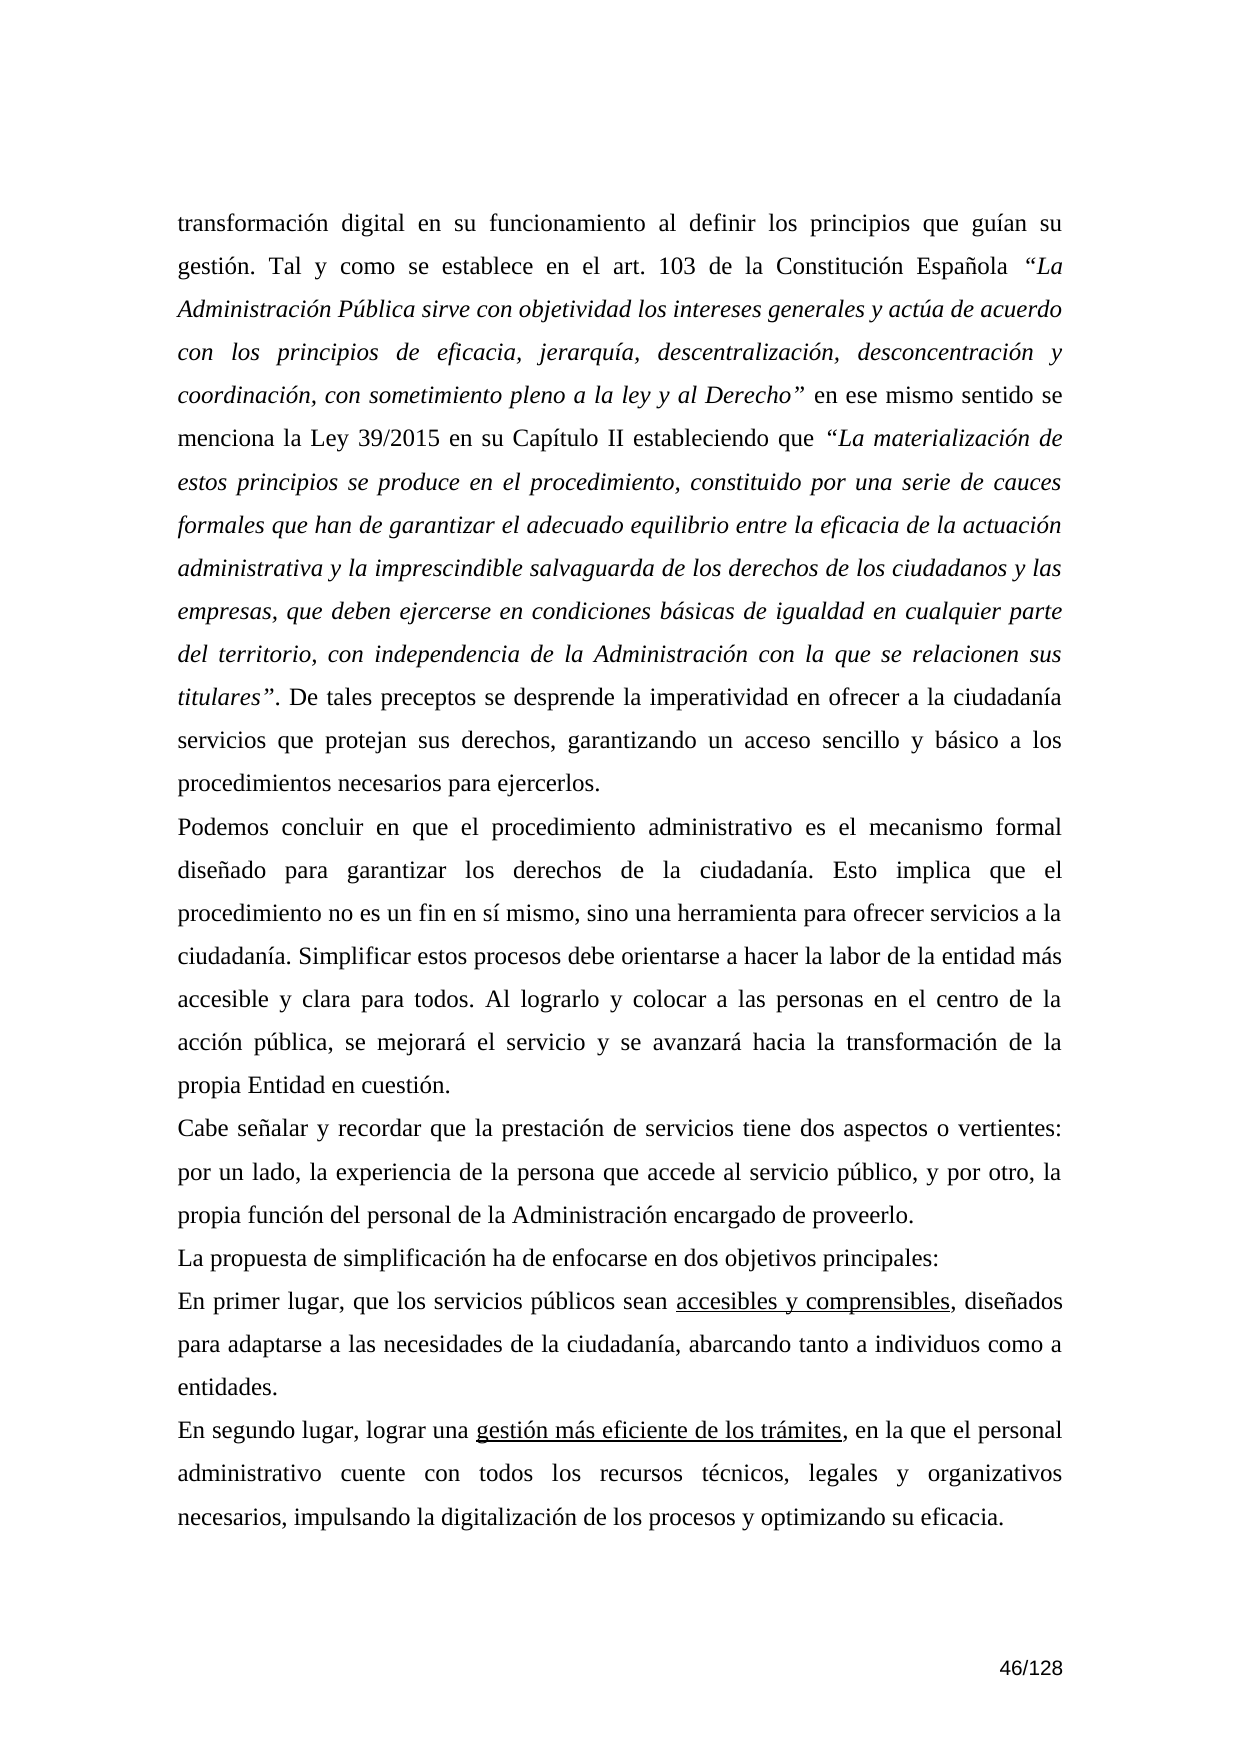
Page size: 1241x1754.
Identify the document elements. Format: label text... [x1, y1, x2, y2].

text En segundo lugar, lograr una gestión más eficiente de los trámites, en la que el personal administrativo cuente con todos los recursos técnicos, legales y organizativos necesarios, impulsando la digitalización de los procesos y optimizando su eficacia. [177, 1415, 1063, 1530]
text transformación digital en su funcionamiento al definir los principios que guían su gestión. Tal y como se establece en el art. 103 de la Constitución Española “La Administración Pública sirve con objetividad los intereses generales y actúa de acuerdo con los principios de eficacia, jerarquía, descentralización, desconcentración y coordinación, con sometimiento pleno a la ley y al Derecho” en ese mismo sentido se menciona la Ley 39/2015 en su Capítulo II estableciendo que “La materialización de estos principios se produce en el procedimiento, constituido por una serie de cauces formales que han de garantizar el adecuado equilibrio entre la eficacia de la actuación administrativa y la imprescindible salvaguarda de los derechos de los ciudadanos y las empresas, que deben ejercerse en condiciones básicas de igualdad en cualquier parte del territorio, con independencia de la Administración con la que se relacionen sus titulares”. De tales preceptos se desprende la imperatividad en ofrecer a la ciudadanía servicios que protejan sus derechos, garantizando un acceso sencillo y básico a los procedimientos necesarios para ejercerlos. [177, 208, 1063, 797]
text En primer lugar, que los servicios públicos sean accesibles y comprensibles, diseñados para adaptarse a las necesidades de la ciudadanía, abarcando tanto a individuos como a entidades. [177, 1286, 1063, 1401]
text Cabe señalar y recordar que la prestación de servicios tiene dos aspectos o vertientes: por un lado, la experiencia de la persona que accede al servicio público, y por otro, la propia función del personal de la Administración encargado de proveerlo. [177, 1113, 1063, 1228]
text La propuesta de simplificación ha de enfocarse en dos objetivos principales: [177, 1243, 1063, 1272]
text Podemos concluir en que el procedimiento administrativo es el mecanismo formal diseñado para garantizar los derechos de la ciudadanía. Esto implica que el procedimiento no es un fin en sí mismo, sino una herramienta para ofrecer servicios a la ciudadanía. Simplificar estos procesos debe orientarse a hacer la labor de la entidad más accesible y clara para todos. Al lograrlo y colocar a las personas en el centro de la acción pública, se mejorará el servicio y se avanzará hacia la transformación de la propia Entidad en cuestión. [177, 812, 1063, 1099]
